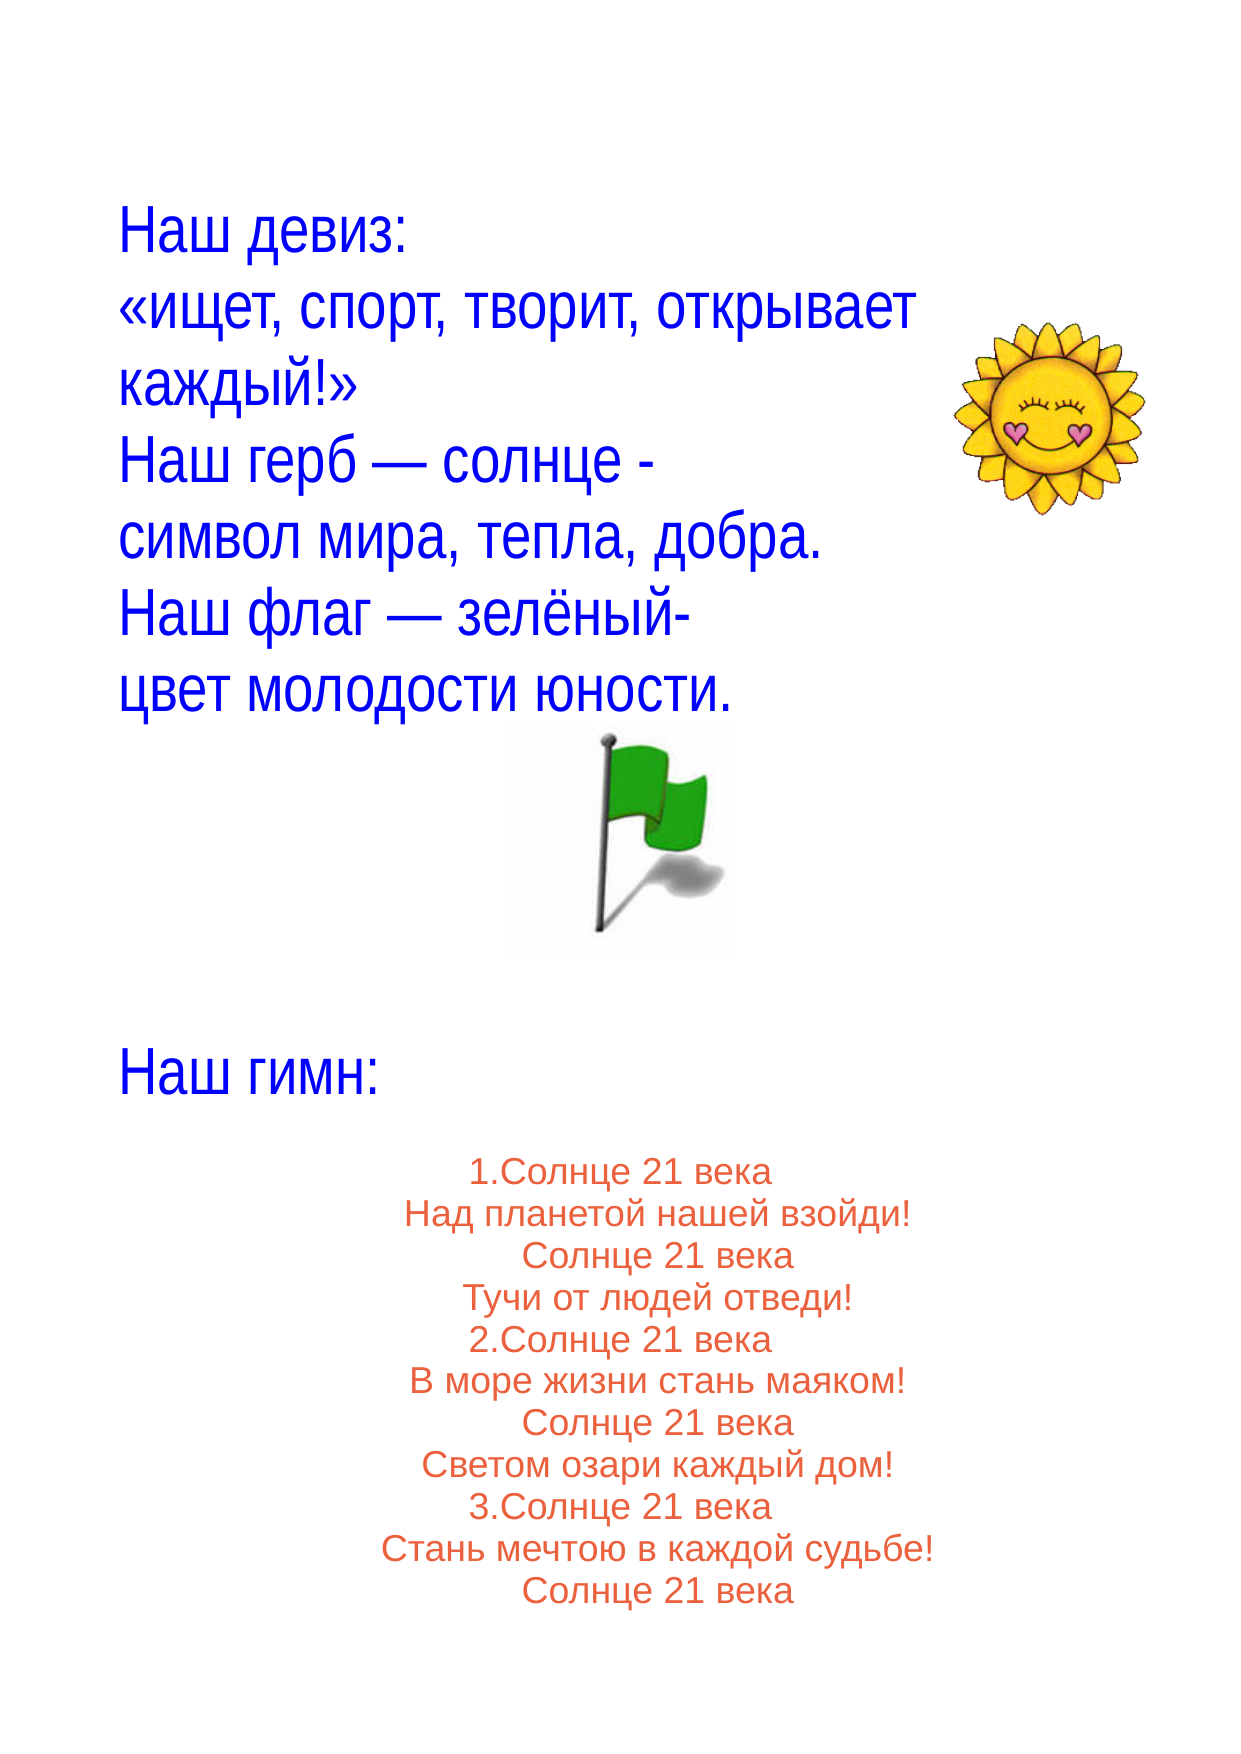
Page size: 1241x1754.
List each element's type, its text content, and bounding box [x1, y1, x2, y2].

text Солнце 21 века [193, 1402, 1122, 1444]
picture [502, 726, 738, 961]
text Наш флаг — зелёный- [118, 573, 1122, 649]
text Тучи от людей отведи! [193, 1276, 1122, 1318]
text Солнце 21 века [193, 1569, 1122, 1611]
text В море жизни стань маяком! [193, 1360, 1122, 1402]
text Наш девиз: [118, 190, 1122, 267]
text Стань мечтою в каждой судьбе! [193, 1527, 1122, 1569]
text Наш герб — солнце - [118, 420, 951, 496]
text Светом озари каждый дом! [193, 1444, 1122, 1486]
text символ мира, тепла, добра. [118, 496, 1122, 573]
text Наш гимн: [118, 1032, 1122, 1109]
picture [951, 318, 1149, 518]
list Солнце 21 века [118, 1318, 1122, 1360]
list Солнце 21 века [118, 1486, 1122, 1527]
text цвет молодости юности. [118, 649, 1122, 726]
text Над планетой нашей взойди! [193, 1192, 1122, 1234]
list Солнце 21 века [118, 1151, 1122, 1192]
text «ищет, спорт, творит, открывает каждый!» [118, 267, 1122, 420]
text Солнце 21 века [193, 1234, 1122, 1276]
